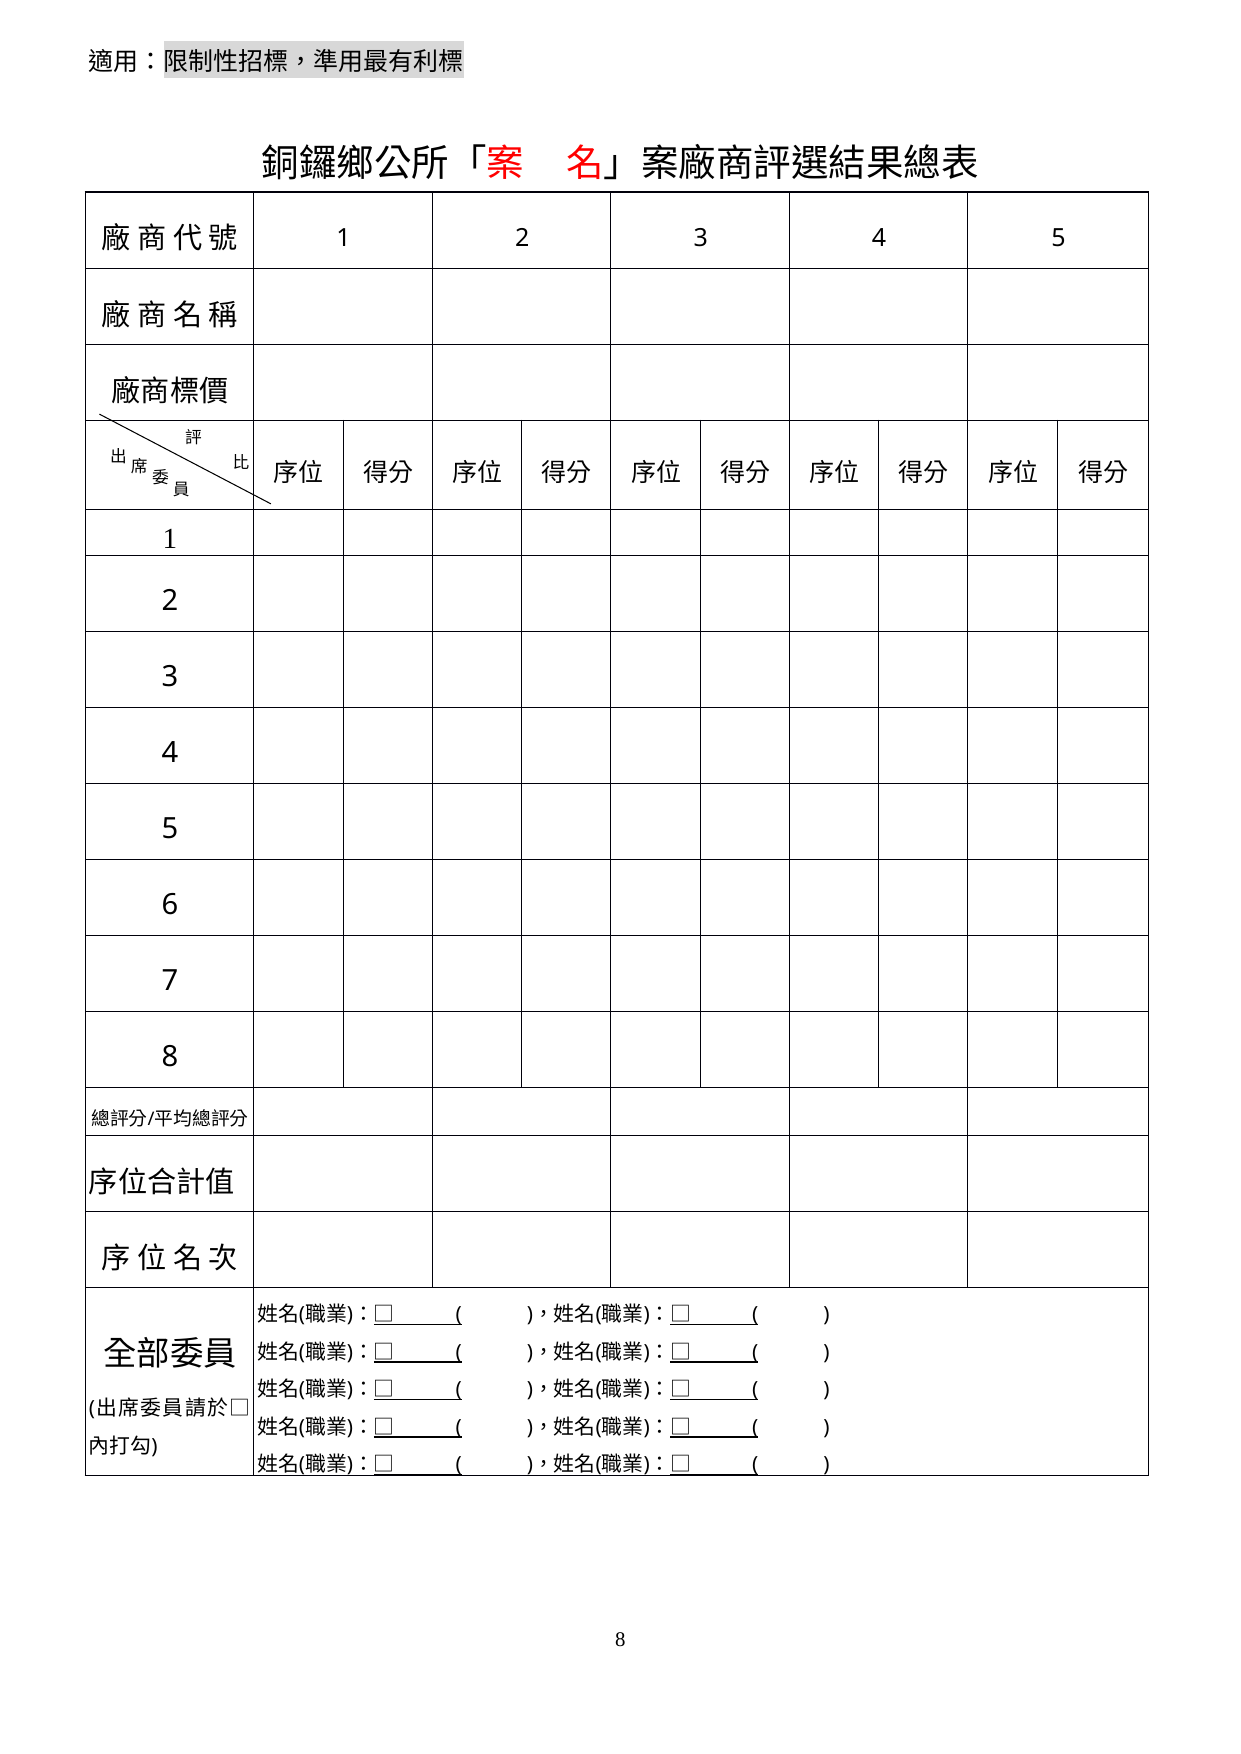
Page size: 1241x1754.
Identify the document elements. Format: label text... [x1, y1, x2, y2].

table_cell [254, 936, 343, 1011]
table_cell 得分 [1058, 421, 1148, 509]
table_cell [433, 784, 521, 859]
table_cell [790, 345, 967, 419]
table_cell [254, 860, 343, 935]
text 銅鑼鄉公所「案 名」案廠商評選結果總表 [89, 116, 1152, 191]
table_cell [344, 708, 432, 783]
table_cell 序位合計值 [86, 1136, 253, 1211]
table_cell [968, 345, 1148, 419]
table_cell [968, 269, 1148, 343]
table_cell [790, 936, 878, 1011]
table_cell 1 [86, 510, 253, 554]
table_cell [790, 1212, 967, 1287]
table_cell [254, 345, 432, 419]
table_cell [790, 784, 878, 859]
table_cell [611, 1088, 789, 1135]
table_cell [968, 556, 1057, 631]
table_cell [968, 860, 1057, 935]
table_cell [968, 1136, 1148, 1211]
table_header 3 [611, 193, 789, 267]
table_cell [611, 556, 700, 631]
table_cell 8 [86, 1012, 253, 1087]
table_cell [1058, 936, 1148, 1011]
table_cell [254, 784, 343, 859]
table_cell [433, 1212, 610, 1287]
table_cell [879, 1012, 967, 1087]
table_cell [1058, 632, 1148, 707]
table_cell [701, 510, 789, 554]
table_cell [433, 1012, 521, 1087]
table_cell [344, 632, 432, 707]
table_cell [1058, 784, 1148, 859]
table_cell 5 [86, 784, 253, 859]
table_cell [86, 421, 253, 509]
table_cell [116, 421, 253, 493]
table_cell [611, 1136, 789, 1211]
table_cell [433, 556, 521, 631]
table_cell [254, 510, 343, 554]
table_cell [968, 510, 1057, 554]
table_cell [701, 860, 789, 935]
table_cell [611, 269, 789, 343]
table_cell [254, 1212, 432, 1287]
table_cell [790, 1012, 878, 1087]
table_cell 序位 [611, 421, 700, 509]
table_cell [344, 510, 432, 554]
table_cell [344, 936, 432, 1011]
table_header 5 [968, 193, 1148, 267]
table_cell [968, 1012, 1057, 1087]
table_cell 6 [86, 860, 253, 935]
table_cell [522, 708, 610, 783]
table_cell [968, 784, 1057, 859]
table_cell [790, 1136, 967, 1211]
table_cell [254, 632, 343, 707]
table_cell [522, 784, 610, 859]
table_cell 總評分/平均總評分 [86, 1088, 253, 1135]
table_cell 序位 [433, 421, 521, 509]
table_header 1 [254, 193, 432, 267]
table_cell [790, 860, 878, 935]
table_cell [790, 556, 878, 631]
table_cell [433, 1136, 610, 1211]
table_cell [701, 556, 789, 631]
table_header 2 [433, 193, 610, 267]
table_cell [344, 784, 432, 859]
table_cell [433, 510, 521, 554]
table_cell [790, 632, 878, 707]
table_cell 廠 商 名 稱 [86, 269, 253, 343]
table_cell [790, 510, 878, 554]
table_cell [1058, 708, 1148, 783]
table_cell [790, 1088, 967, 1135]
table_cell [1058, 510, 1148, 554]
table_cell [433, 708, 521, 783]
table_cell 全部委員 (出席委員請於□內打勾) [86, 1288, 253, 1475]
table_cell [433, 936, 521, 1011]
table_cell 序位 [254, 421, 343, 509]
table_cell [522, 936, 610, 1011]
table_cell 得分 [879, 421, 967, 509]
table_cell [701, 784, 789, 859]
table_cell [433, 860, 521, 935]
table_cell [344, 1012, 432, 1087]
table_cell [254, 556, 343, 631]
table_cell [611, 345, 789, 419]
table_cell 得分 [344, 421, 432, 509]
table_cell [611, 708, 700, 783]
table_cell [701, 1012, 789, 1087]
table_cell 7 [86, 936, 253, 1011]
table_cell [254, 1136, 432, 1211]
table_cell [968, 1212, 1148, 1287]
table_cell [611, 510, 700, 554]
table_cell 得分 [701, 421, 789, 509]
table_header 4 [790, 193, 967, 267]
table_cell [611, 860, 700, 935]
table_cell [522, 632, 610, 707]
table_cell [879, 510, 967, 554]
table_cell [344, 556, 432, 631]
table_cell [701, 936, 789, 1011]
table_cell 姓名(職業)：□ ( )，姓名(職業)：□ ( ) 姓名(職業)：□ ( )，姓名(職業)：□ ( ) 姓名(職業)：□ ( )，姓名(職業)：□ ( ) 姓名(職業)：□ ( )，姓名(職業)：□ ( ) 姓名(職業)：□ ( )，姓名(職業)：□ ( ) [254, 1288, 1148, 1475]
table_cell [790, 269, 967, 343]
table_cell 序 位 名 次 [86, 1212, 253, 1287]
table_cell [879, 936, 967, 1011]
table_cell [879, 556, 967, 631]
table_cell [522, 556, 610, 631]
table_cell [433, 1088, 610, 1135]
table_cell [433, 269, 610, 343]
table_cell 序位 [968, 421, 1057, 509]
table_cell [433, 632, 521, 707]
table_cell [968, 1088, 1148, 1135]
table_cell [522, 510, 610, 554]
table_cell [611, 936, 700, 1011]
table_cell 廠商標價 [86, 345, 253, 419]
table_cell [1058, 556, 1148, 631]
table_cell [1058, 860, 1148, 935]
table_cell 2 [86, 556, 253, 631]
table_cell [879, 784, 967, 859]
table_cell [879, 632, 967, 707]
table_cell 序位 [790, 421, 878, 509]
table_cell [344, 860, 432, 935]
table_cell [254, 1088, 432, 1135]
table_header 廠 商 代 號 [86, 193, 253, 267]
table_cell [254, 1012, 343, 1087]
table_cell [790, 708, 878, 783]
table_cell [611, 1012, 700, 1087]
table_cell 4 [86, 708, 253, 783]
table_cell [968, 632, 1057, 707]
table_cell [879, 860, 967, 935]
table_cell 3 [86, 632, 253, 707]
table_cell [701, 708, 789, 783]
table_cell [611, 632, 700, 707]
table_cell [611, 784, 700, 859]
table_cell [254, 269, 432, 343]
table_cell [879, 708, 967, 783]
table_cell [522, 1012, 610, 1087]
table_cell [968, 936, 1057, 1011]
table_cell [968, 708, 1057, 783]
table_cell [254, 708, 343, 783]
table_cell [522, 860, 610, 935]
table_cell [1058, 1012, 1148, 1087]
table_cell [433, 345, 610, 419]
table_cell 得分 [522, 421, 610, 509]
table_cell [701, 632, 789, 707]
table_cell [611, 1212, 789, 1287]
